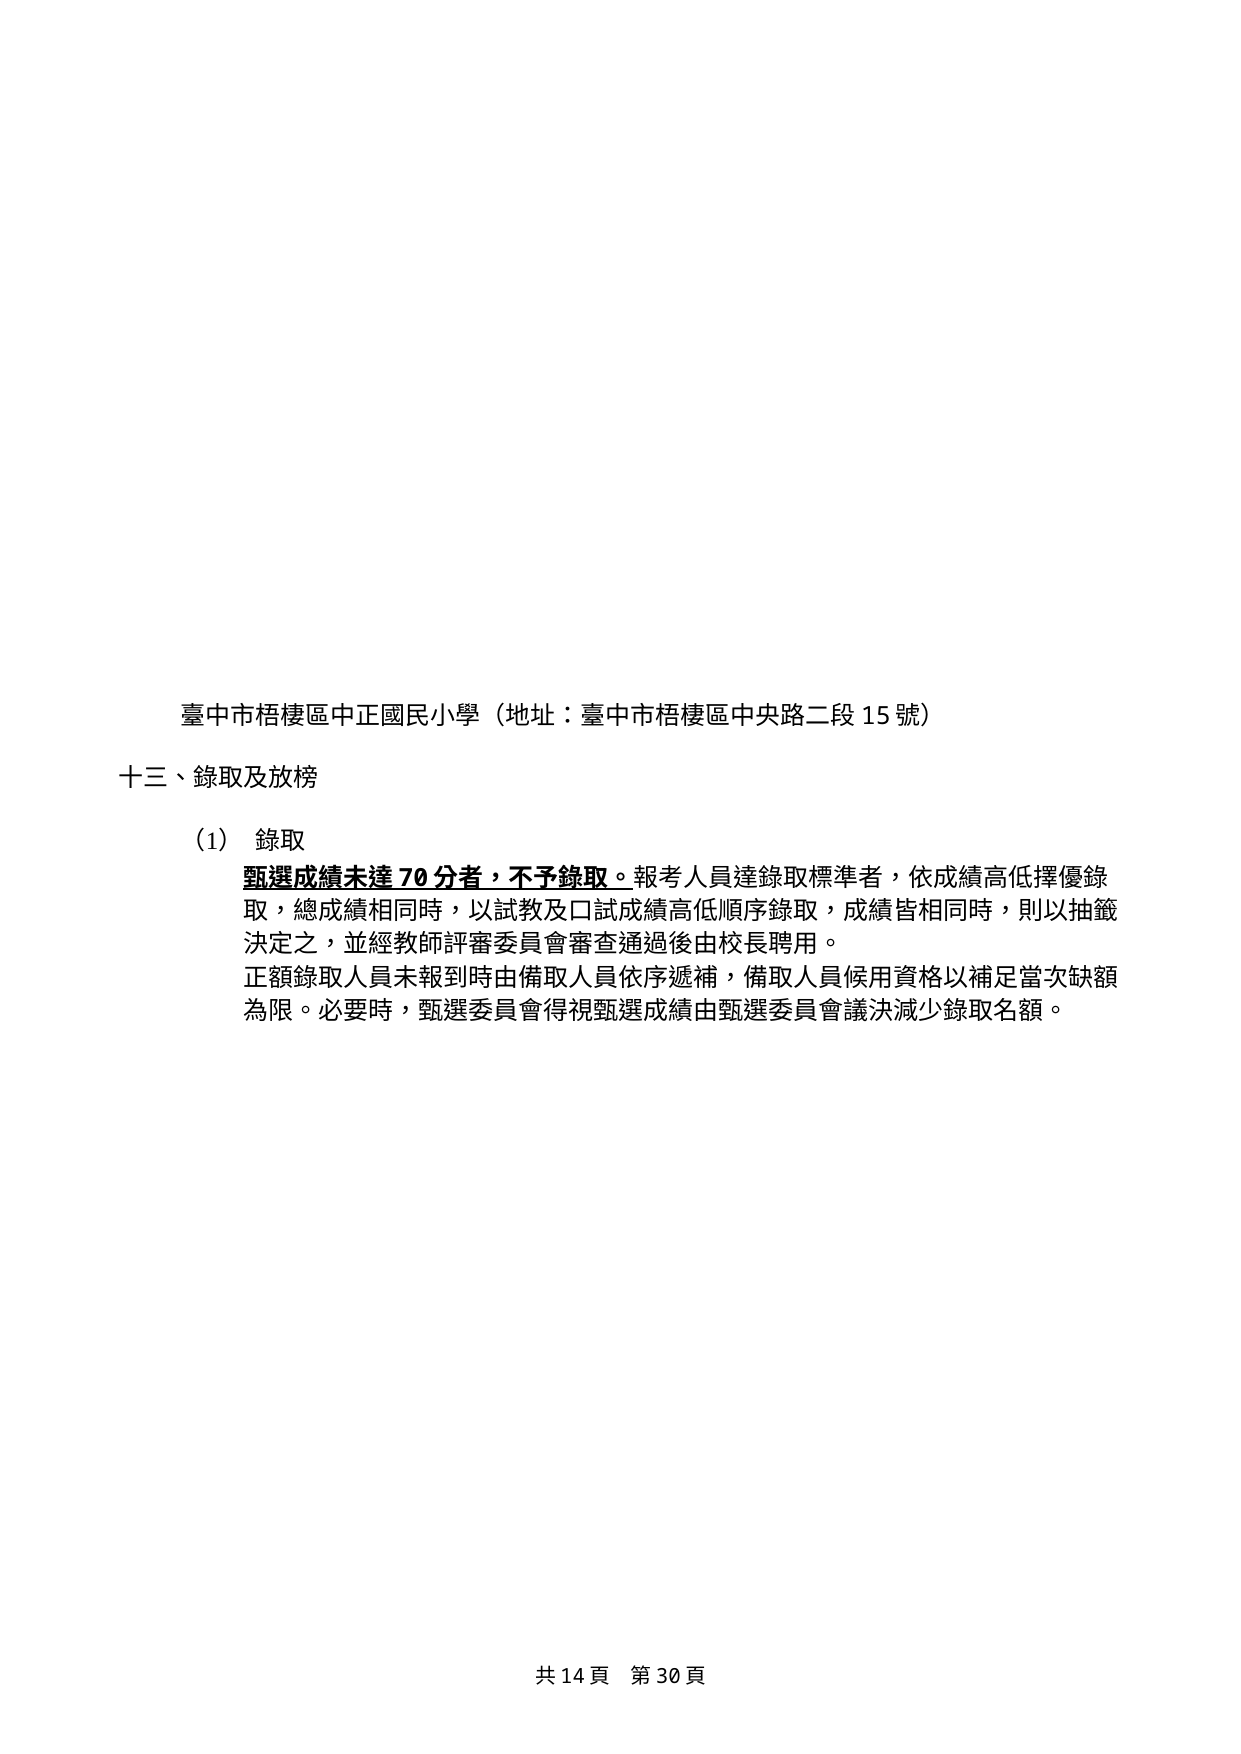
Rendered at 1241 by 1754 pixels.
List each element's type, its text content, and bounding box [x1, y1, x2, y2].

text 甄選成績未達70分者，不予錄取。報考人員達錄取標準者，依成績高低擇優錄取，總成績相同時，以試教及口試成績高低順序錄取，成績皆相同時，則以抽籤決定之，並經教師評審委員會審查通過後由校長聘用。 [243, 859, 1122, 959]
text 臺中市梧棲區中正國民小學（地址：臺中市梧棲區中央路二段15號） [181, 672, 1122, 734]
text 正額錄取人員未報到時由備取人員依序遞補，備取人員候用資格以補足當次缺額為限。必要時，甄選委員會得視甄選成績由甄選委員會議決減少錄取名額。 [243, 959, 1122, 1026]
list 錄取 [181, 797, 1122, 859]
text 十三、錄取及放榜 [118, 734, 1122, 797]
